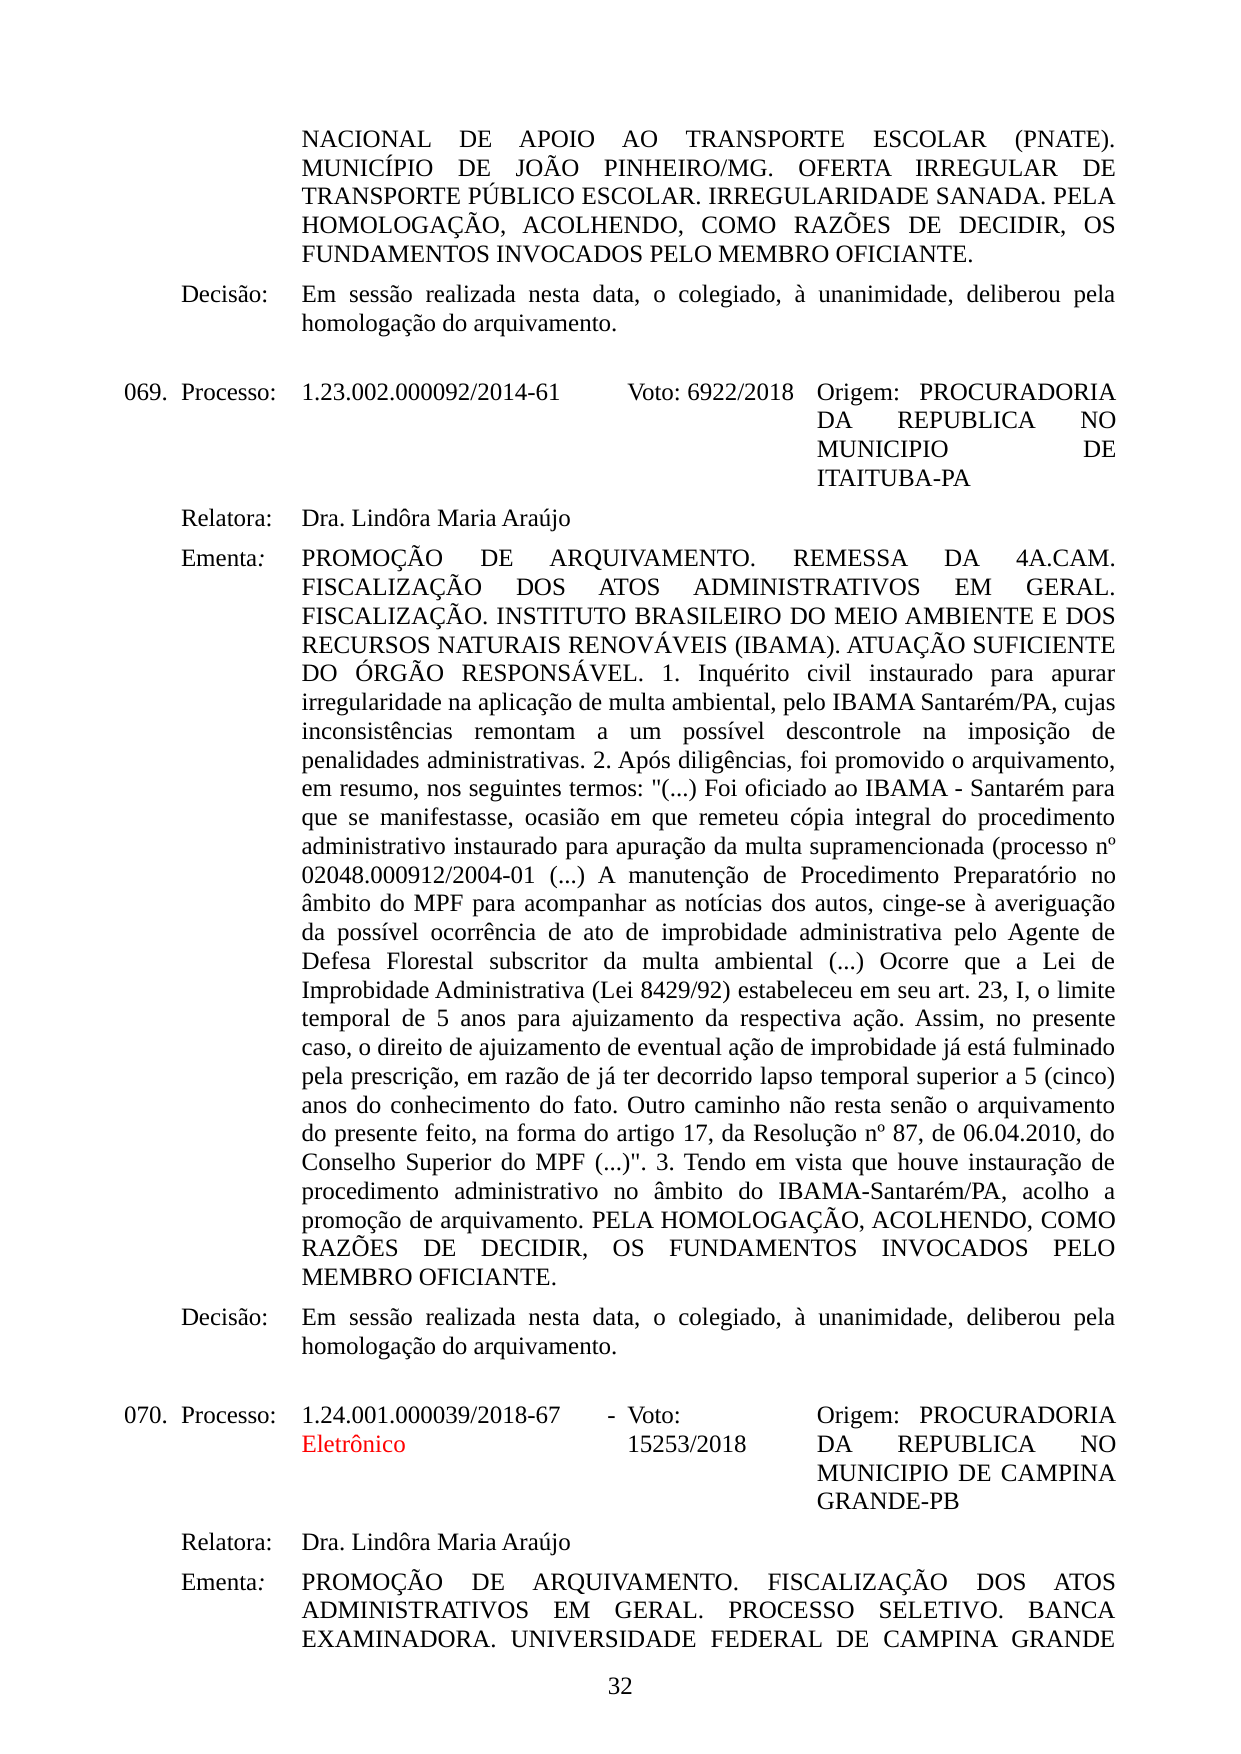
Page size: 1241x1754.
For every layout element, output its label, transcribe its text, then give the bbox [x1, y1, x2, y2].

table_header Origem: PROCURADORIA DA REPUBLICA NO MUNICIPIO DE CAMPINA GRANDE-PB [811, 1394, 1122, 1521]
table_cell Decisão: [175, 1297, 296, 1366]
table_cell [118, 1521, 175, 1561]
table_cell PROMOÇÃO DE ARQUIVAMENTO. FISCALIZAÇÃO DOS ATOS ADMINISTRATIVOS EM GERAL. PROCESSO SELETIVO. BANCA EXAMINADORA. UNIVERSIDADE FEDERAL DE CAMPINA GRANDE [296, 1561, 1122, 1659]
table_header Voto: 6922/2018 [621, 371, 811, 497]
table_cell [118, 1561, 175, 1659]
table_cell Decisão: [175, 273, 296, 342]
table_header 069. [118, 371, 175, 497]
table_cell Dra. Lindôra Maria Araújo [296, 498, 1122, 538]
table_cell Ementa: [175, 538, 296, 1297]
table_cell [175, 118, 296, 273]
table_header 1.23.002.000092/2014-61 [296, 371, 621, 497]
table_header Voto: 15253/2018 [621, 1394, 811, 1521]
table_header Processo: [175, 371, 296, 497]
table_cell Dra. Lindôra Maria Araújo [296, 1521, 1122, 1561]
table_header Origem: PROCURADORIA DA REPUBLICA NO MUNICIPIO DE ITAITUBA-PA [811, 371, 1122, 497]
table_cell [118, 273, 175, 342]
table_header 070. [118, 1394, 175, 1521]
table_cell Relatora: [175, 498, 296, 538]
table_cell Em sessão realizada nesta data, o colegiado, à unanimidade, deliberou pela homologação do arquivamento. [296, 1297, 1122, 1366]
table_cell [118, 1297, 175, 1366]
table_cell [118, 118, 175, 273]
table_cell [118, 498, 175, 538]
table_header 1.24.001.000039/2018-67 - Eletrônico [296, 1394, 621, 1521]
table_cell [118, 538, 175, 1297]
table_cell PROMOÇÃO DE ARQUIVAMENTO. REMESSA DA 4A.CAM. FISCALIZAÇÃO DOS ATOS ADMINISTRATIVOS EM GERAL. FISCALIZAÇÃO. INSTITUTO BRASILEIRO DO MEIO AMBIENTE E DOS RECURSOS NATURAIS RENOVÁVEIS (IBAMA). ATUAÇÃO SUFICIENTE DO ÓRGÃO RESPONSÁVEL. 1. Inquérito civil instaurado para apurar irregularidade na aplicação de multa ambiental, pelo IBAMA Santarém/PA, cujas inconsistências remontam a um possível descontrole na imposição de penalidades administrativas. 2. Após diligências, foi promovido o arquivamento, em resumo, nos seguintes termos: "(...) Foi oficiado ao IBAMA - Santarém para que se manifestasse, ocasião em que remeteu cópia integral do procedimento administrativo instaurado para apuração da multa supramencionada (processo nº 02048.000912/2004-01 (...) A manutenção de Procedimento Preparatório no âmbito do MPF para acompanhar as notícias dos autos, cinge-se à averiguação da possível ocorrência de ato de improbidade administrativa pelo Agente de Defesa Florestal subscritor da multa ambiental (...) Ocorre que a Lei de Improbidade Administrativa (Lei 8429/92) estabeleceu em seu art. 23, I, o limite temporal de 5 anos para ajuizamento da respectiva ação. Assim, no presente caso, o direito de ajuizamento de eventual ação de improbidade já está fulminado pela prescrição, em razão de já ter decorrido lapso temporal superior a 5 (cinco) anos do conhecimento do fato. Outro caminho não resta senão o arquivamento do presente feito, na forma do artigo 17, da Resolução nº 87, de 06.04.2010, do Conselho Superior do MPF (...)". 3. Tendo em vista que houve instauração de procedimento administrativo no âmbito do IBAMA-Santarém/PA, acolho a promoção de arquivamento. PELA HOMOLOGAÇÃO, ACOLHENDO, COMO RAZÕES DE DECIDIR, OS FUNDAMENTOS INVOCADOS PELO MEMBRO OFICIANTE. [296, 538, 1122, 1297]
table_cell Relatora: [175, 1521, 296, 1561]
table_cell Ementa: [175, 1561, 296, 1659]
table_cell NACIONAL DE APOIO AO TRANSPORTE ESCOLAR (PNATE). MUNICÍPIO DE JOÃO PINHEIRO/MG. OFERTA IRREGULAR DE TRANSPORTE PÚBLICO ESCOLAR. IRREGULARIDADE SANADA. PELA HOMOLOGAÇÃO, ACOLHENDO, COMO RAZÕES DE DECIDIR, OS FUNDAMENTOS INVOCADOS PELO MEMBRO OFICIANTE. [296, 118, 1122, 273]
table_header Processo: [175, 1394, 296, 1521]
table_cell Em sessão realizada nesta data, o colegiado, à unanimidade, deliberou pela homologação do arquivamento. [296, 273, 1122, 342]
